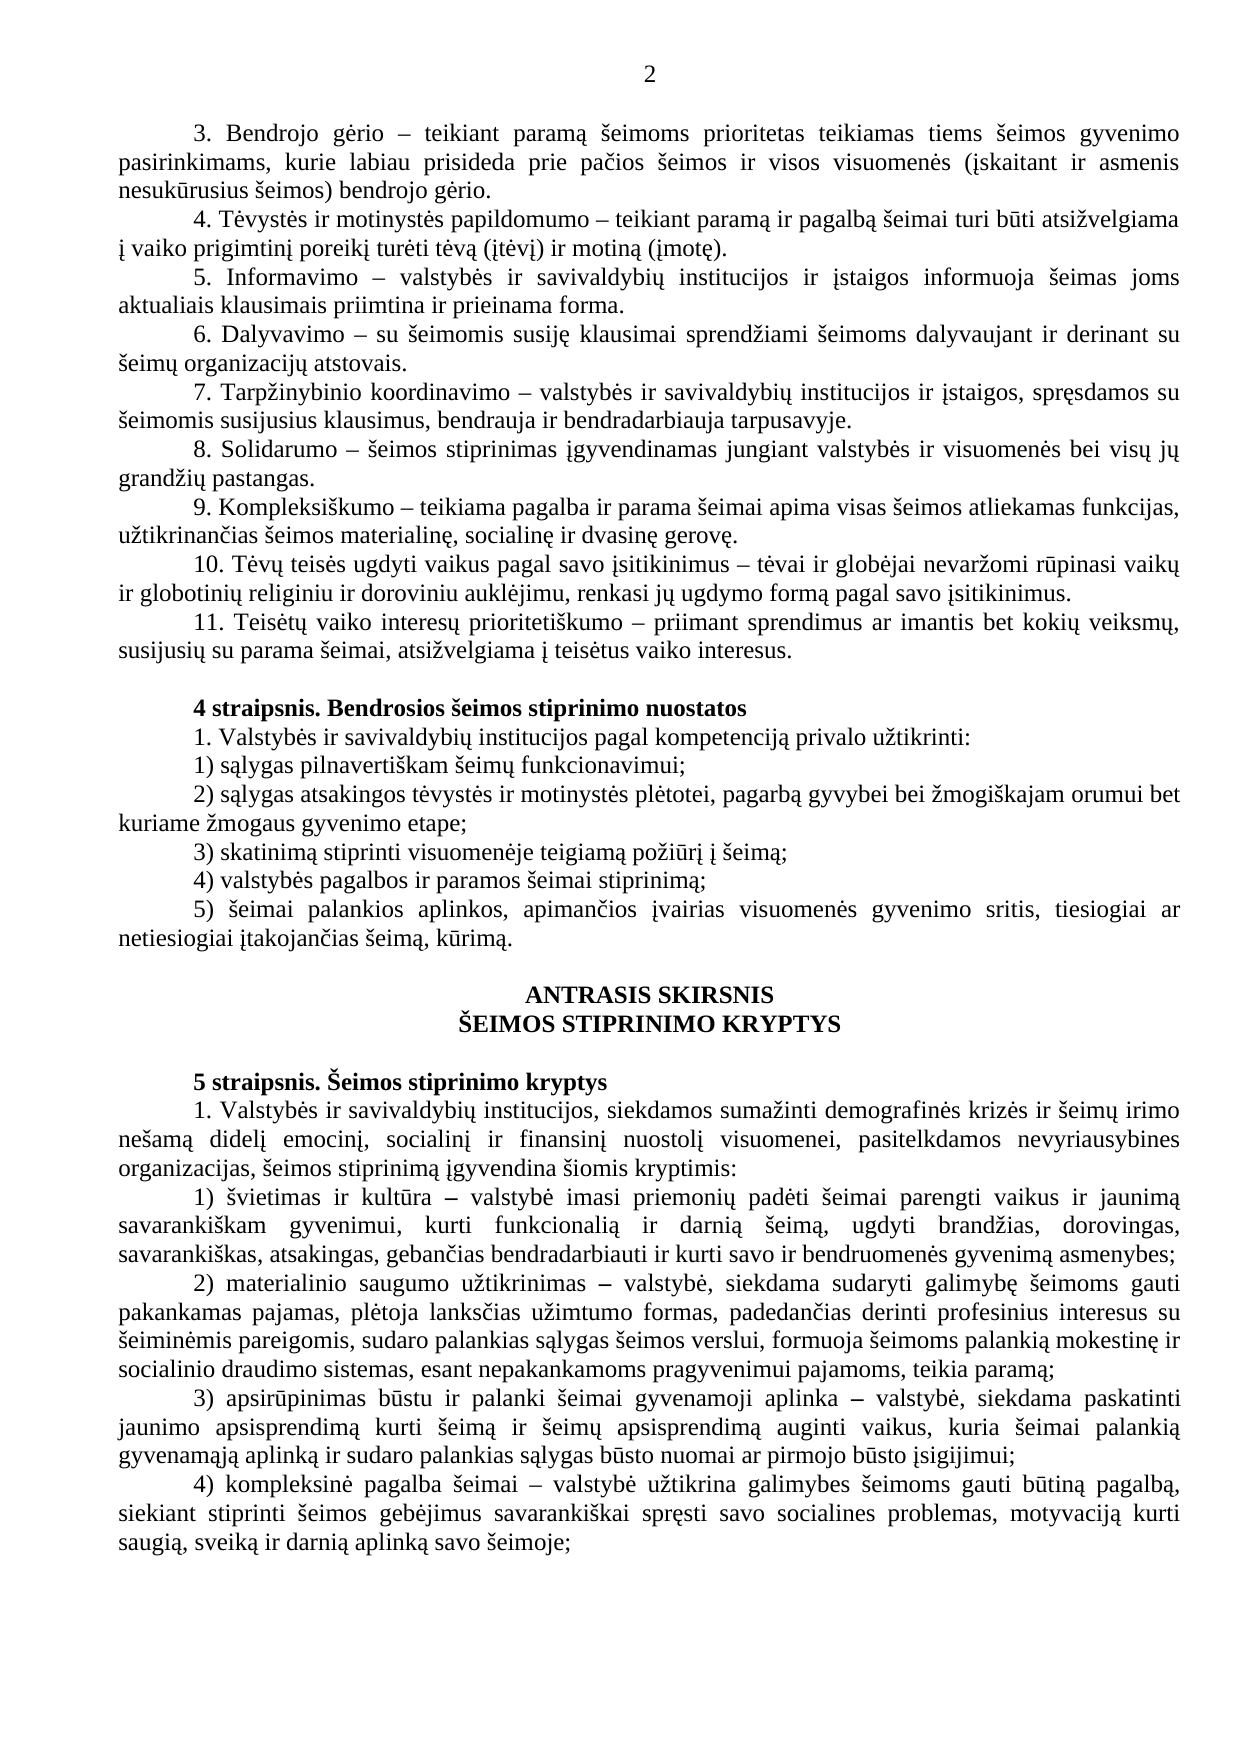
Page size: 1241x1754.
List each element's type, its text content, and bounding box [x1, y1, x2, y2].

text 5. Informavimo – valstybės ir savivaldybių institucijos ir įstaigos informuoja šeimas joms aktualiais klausimais priimtina ir prieinama forma. [118, 262, 1181, 319]
text 2) materialinio saugumo užtikrinimas – valstybė, siekdama sudaryti galimybę šeimoms gauti pakankamas pajamas, plėtoja lanksčias užimtumo formas, padedančias derinti profesinius interesus su šeiminėmis pareigomis, sudaro palankias sąlygas šeimos verslui, formuoja šeimoms palankią mokestinę ir socialinio draudimo sistemas, esant nepakankamoms pragyvenimui pajamoms, teikia paramą; [118, 1268, 1181, 1383]
text 2) sąlygas atsakingos tėvystės ir motinystės plėtotei, pagarbą gyvybei bei žmogiškajam orumui bet kuriame žmogaus gyvenimo etape; [118, 779, 1181, 837]
text 1. Valstybės ir savivaldybių institucijos, siekdamos sumažinti demografinės krizės ir šeimų irimo nešamą didelį emocinį, socialinį ir finansinį nuostolį visuomenei, pasitelkdamos nevyriausybines organizacijas, šeimos stiprinimą įgyvendina šiomis kryptimis: [118, 1096, 1181, 1182]
text ŠEIMOS STIPRINIMO KRYPTYS [118, 1009, 1181, 1038]
text 4 straipsnis. Bendrosios šeimos stiprinimo nuostatos [118, 693, 1181, 722]
text 1) sąlygas pilnavertiškam šeimų funkcionavimui; [118, 751, 1181, 779]
text 3. Bendrojo gėrio – teikiant paramą šeimoms prioritetas teikiamas tiems šeimos gyvenimo pasirinkimams, kurie labiau prisideda prie pačios šeimos ir visos visuomenės (įskaitant ir asmenis nesukūrusius šeimos) bendrojo gėrio. [118, 118, 1181, 204]
text 5) šeimai palankios aplinkos, apimančios įvairias visuomenės gyvenimo sritis, tiesiogiai ar netiesiogiai įtakojančias šeimą, kūrimą. [118, 894, 1181, 952]
text 4) valstybės pagalbos ir paramos šeimai stiprinimą; [118, 866, 1181, 894]
text 10. Tėvų teisės ugdyti vaikus pagal savo įsitikinimus – tėvai ir globėjai nevaržomi rūpinasi vaikų ir globotinių religiniu ir doroviniu auklėjimu, renkasi jų ugdymo formą pagal savo įsitikinimus. [118, 549, 1181, 607]
text 5 straipsnis. Šeimos stiprinimo kryptys [118, 1067, 1181, 1096]
text 4) kompleksinė pagalba šeimai – valstybė užtikrina galimybes šeimoms gauti būtiną pagalbą, siekiant stiprinti šeimos gebėjimus savarankiškai spręsti savo socialines problemas, motyvaciją kurti saugią, sveiką ir darnią aplinką savo šeimoje; [118, 1469, 1181, 1556]
text 6. Dalyvavimo – su šeimomis susiję klausimai sprendžiami šeimoms dalyvaujant ir derinant su šeimų organizacijų atstovais. [118, 319, 1181, 377]
text 11. Teisėtų vaiko interesų prioritetiškumo – priimant sprendimus ar imantis bet kokių veiksmų, susijusių su parama šeimai, atsižvelgiama į teisėtus vaiko interesus. [118, 607, 1181, 664]
text 7. Tarpžinybinio koordinavimo – valstybės ir savivaldybių institucijos ir įstaigos, spręsdamos su šeimomis susijusius klausimus, bendrauja ir bendradarbiauja tarpusavyje. [118, 377, 1181, 434]
text ANTRASIS SKIRSNIS [118, 981, 1181, 1009]
text 4. Tėvystės ir motinystės papildomumo – teikiant paramą ir pagalbą šeimai turi būti atsižvelgiama į vaiko prigimtinį poreikį turėti tėvą (įtėvį) ir motiną (įmotę). [118, 204, 1181, 262]
text 9. Kompleksiškumo – teikiama pagalba ir parama šeimai apima visas šeimos atliekamas funkcijas, užtikrinančias šeimos materialinę, socialinę ir dvasinę gerovę. [118, 492, 1181, 549]
text 3) skatinimą stiprinti visuomenėje teigiamą požiūrį į šeimą; [118, 837, 1181, 866]
text 8. Solidarumo – šeimos stiprinimas įgyvendinamas jungiant valstybės ir visuomenės bei visų jų grandžių pastangas. [118, 434, 1181, 492]
text 1) švietimas ir kultūra – valstybė imasi priemonių padėti šeimai parengti vaikus ir jaunimą savarankiškam gyvenimui, kurti funkcionalią ir darnią šeimą, ugdyti brandžias, dorovingas, savarankiškas, atsakingas, gebančias bendradarbiauti ir kurti savo ir bendruomenės gyvenimą asmenybes; [118, 1182, 1181, 1268]
text 1. Valstybės ir savivaldybių institucijos pagal kompetenciją privalo užtikrinti: [118, 722, 1181, 751]
text 3) apsirūpinimas būstu ir palanki šeimai gyvenamoji aplinka – valstybė, siekdama paskatinti jaunimo apsisprendimą kurti šeimą ir šeimų apsisprendimą auginti vaikus, kuria šeimai palankią gyvenamąją aplinką ir sudaro palankias sąlygas būsto nuomai ar pirmojo būsto įsigijimui; [118, 1383, 1181, 1469]
